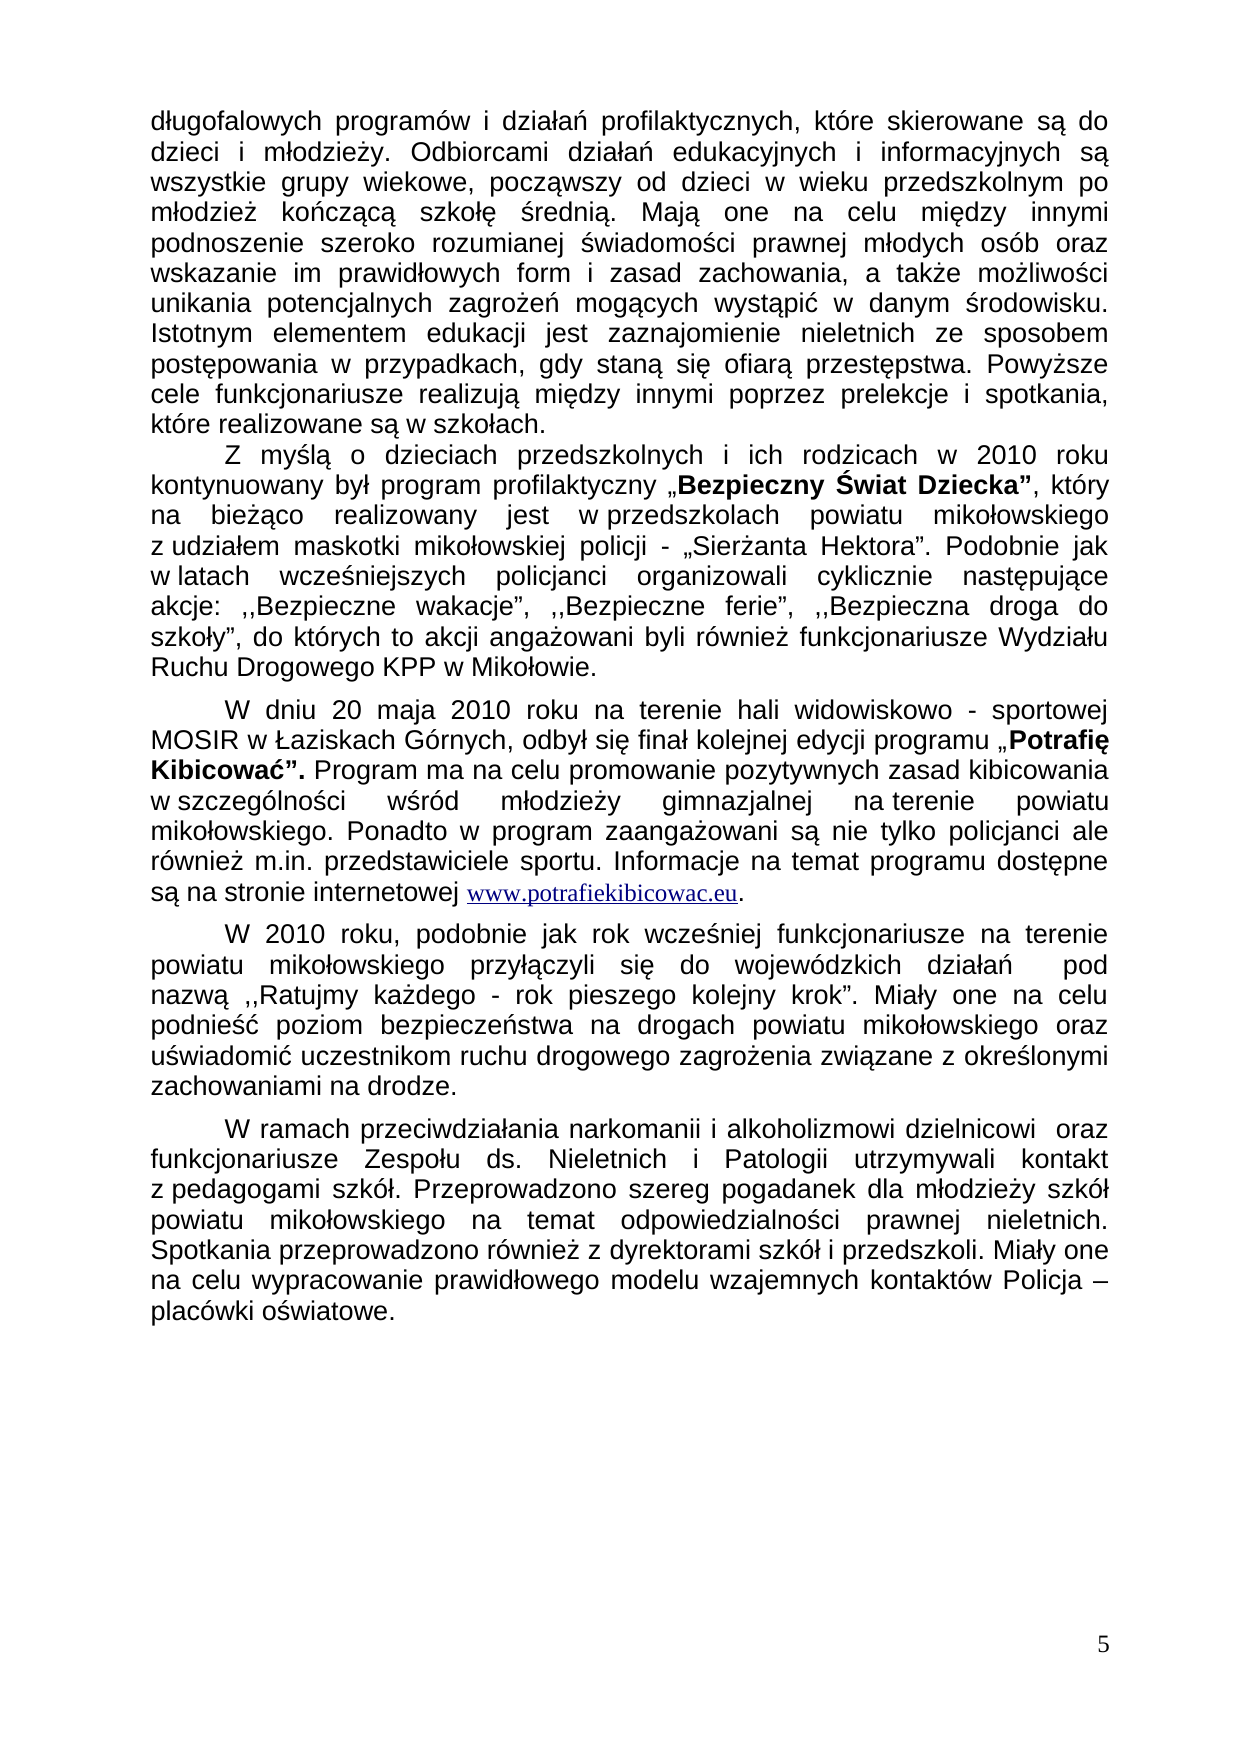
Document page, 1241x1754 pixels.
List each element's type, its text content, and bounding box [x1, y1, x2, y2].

text W 2010 roku, podobnie jak rok wcześniej funkcjonariusze na terenie powiatu mikołowskiego przyłączyli się do wojewódzkich działań pod nazwą ,,Ratujmy każdego - rok pieszego kolejny krok”. Miały one na celu podnieść poziom bezpieczeństwa na drogach powiatu mikołowskiego oraz uświadomić uczestnikom ruchu drogowego zagrożenia związane z określonymi zachowaniami na drodze. [150, 919, 1109, 1101]
text Z myślą o dzieciach przedszkolnych i ich rodzicach w 2010 roku kontynuowany był program profilaktyczny „Bezpieczny Świat Dziecka”, który na bieżąco realizowany jest w przedszkolach powiatu mikołowskiego z udziałem maskotki mikołowskiej policji - „Sierżanta Hektora”. Podobnie jak w latach wcześniejszych policjanci organizowali cyklicznie następujące akcje: ,,Bezpieczne wakacje”, ,,Bezpieczne ferie”, ,,Bezpieczna droga do szkoły”, do których to akcji angażowani byli również funkcjonariusze Wydziału Ruchu Drogowego KPP w Mikołowie. [150, 440, 1109, 682]
text W ramach przeciwdziałania narkomanii i alkoholizmowi dzielnicowi oraz funkcjonariusze Zespołu ds. Nieletnich i Patologii utrzymywali kontakt z pedagogami szkół. Przeprowadzono szereg pogadanek dla młodzieży szkół powiatu mikołowskiego na temat odpowiedzialności prawnej nieletnich. Spotkania przeprowadzono również z dyrektorami szkół i przedszkoli. Miały one na celu wypracowanie prawidłowego modelu wzajemnych kontaktów Policja – placówki oświatowe. [150, 1114, 1109, 1326]
text długofalowych programów i działań profilaktycznych, które skierowane są do dzieci i młodzieży. Odbiorcami działań edukacyjnych i informacyjnych są wszystkie grupy wiekowe, począwszy od dzieci w wieku przedszkolnym po młodzież kończącą szkołę średnią. Mają one na celu między innymi podnoszenie szeroko rozumianej świadomości prawnej młodych osób oraz wskazanie im prawidłowych form i zasad zachowania, a także możliwości unikania potencjalnych zagrożeń mogących wystąpić w danym środowisku. Istotnym elementem edukacji jest zaznajomienie nieletnich ze sposobem postępowania w przypadkach, gdy staną się ofiarą przestępstwa. Powyższe cele funkcjonariusze realizują między innymi poprzez prelekcje i spotkania, które realizowane są w szkołach. [150, 106, 1109, 440]
text W dniu 20 maja 2010 roku na terenie hali widowiskowo - sportowej MOSIR w Łaziskach Górnych, odbył się finał kolejnej edycji programu „Potrafię Kibicować”. Program ma na celu promowanie pozytywnych zasad kibicowania w szczególności wśród młodzieży gimnazjalnej na terenie powiatu mikołowskiego. Ponadto w program zaangażowani są nie tylko policjanci ale również m.in. przedstawiciele sportu. Informacje na temat programu dostępne są na stronie internetowej www.potrafiekibicowac.eu. [150, 695, 1109, 907]
